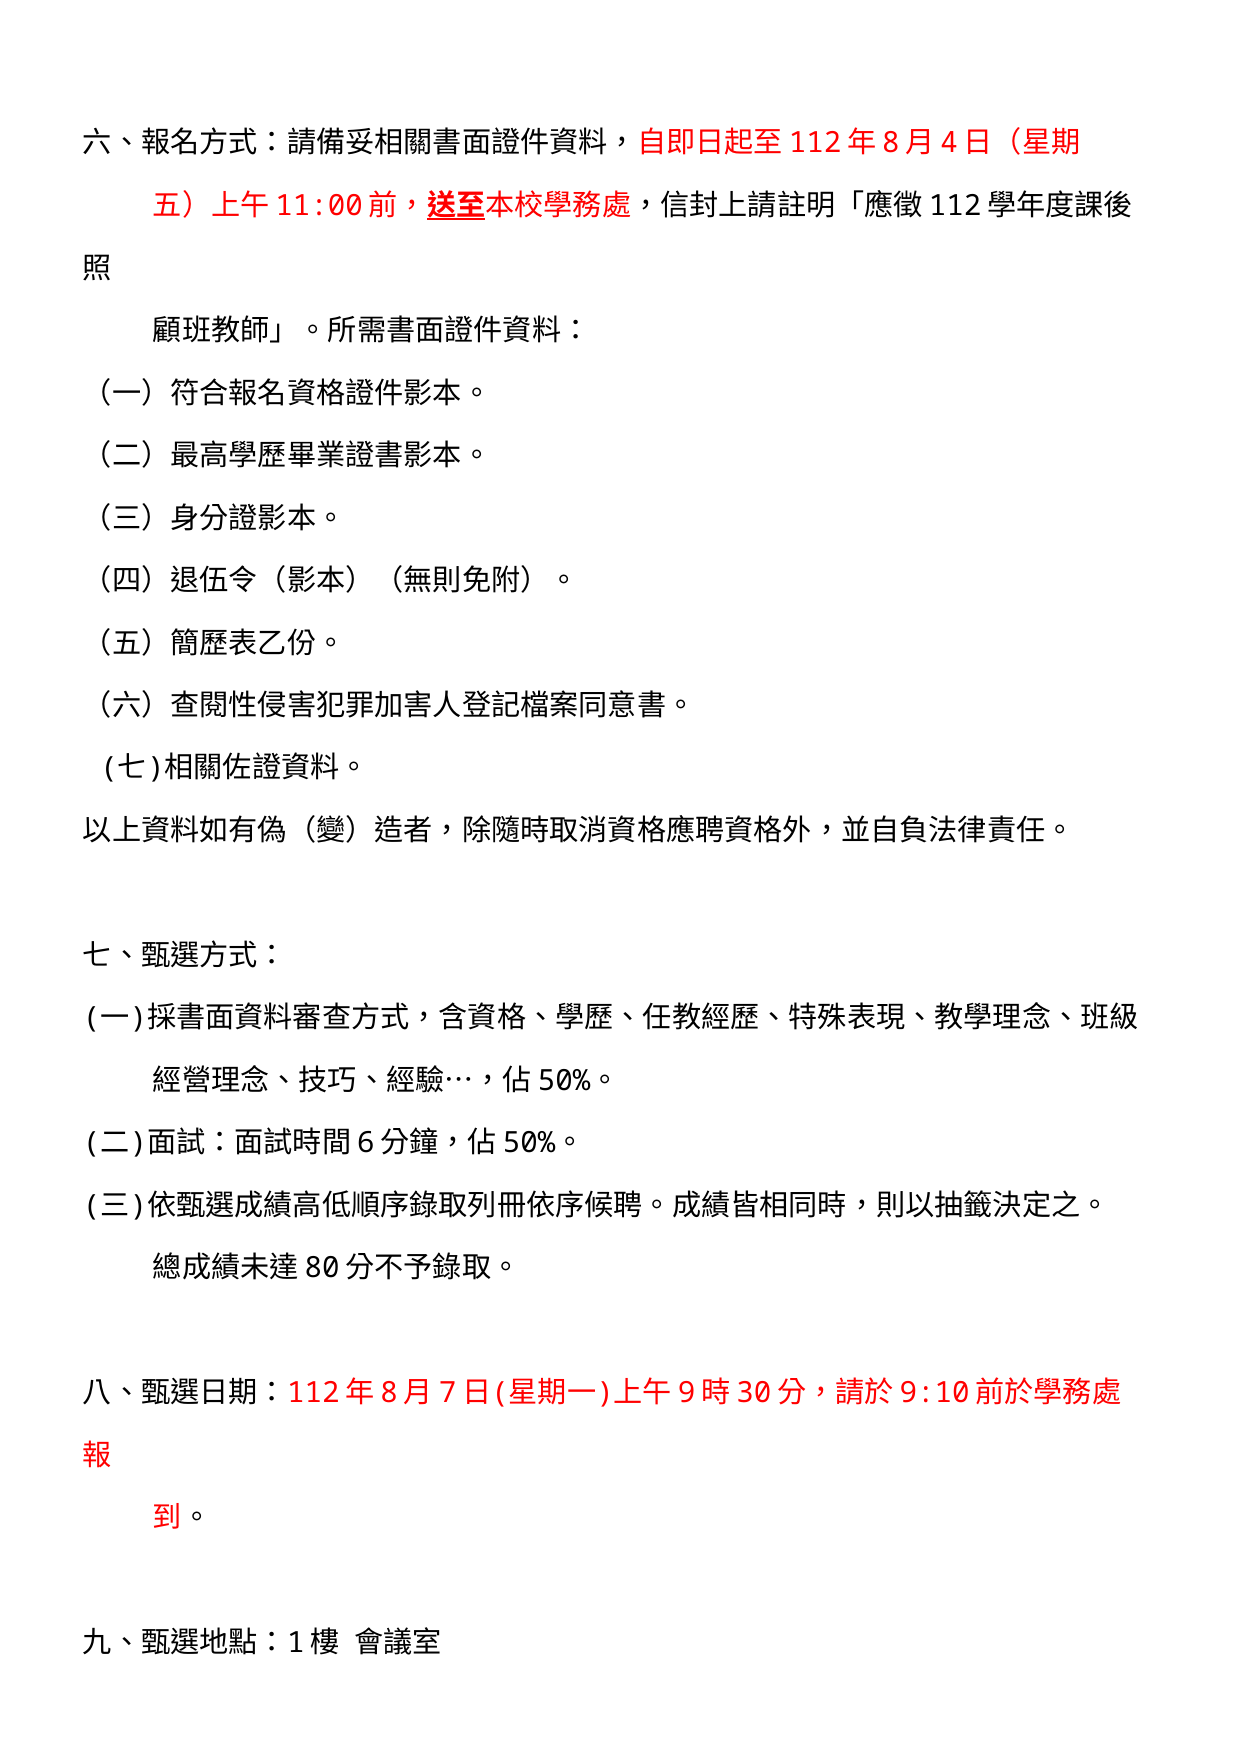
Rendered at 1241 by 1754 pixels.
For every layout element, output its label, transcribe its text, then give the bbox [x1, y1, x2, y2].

text 顧班教師」。所需書面證件資料： [83, 286, 1146, 349]
text (二)面試：面試時間6分鐘，佔50%。 [83, 1099, 1146, 1161]
text 到。 [83, 1474, 1146, 1536]
text （二）最高學歷畢業證書影本。 [83, 411, 1146, 474]
text （三）身分證影本。 [83, 474, 1146, 536]
text (一)採書面資料審查方式，含資格、學歷、任教經歷、特殊表現、教學理念、班級 [83, 974, 1146, 1036]
text 總成績未達80分不予錄取。 [83, 1224, 1146, 1286]
text 以上資料如有偽（變）造者，除隨時取消資格應聘資格外，並自負法律責任。 [83, 786, 1146, 849]
text 經營理念、技巧、經驗…，佔50%。 [83, 1036, 1146, 1099]
text （四）退伍令（影本）（無則免附）。 [83, 536, 1146, 599]
text （六）查閱性侵害犯罪加害人登記檔案同意書。 [83, 661, 1146, 724]
text （一）符合報名資格證件影本。 [83, 349, 1146, 411]
text (三)依甄選成績高低順序錄取列冊依序候聘。成績皆相同時，則以抽籤決定之。 [83, 1161, 1146, 1224]
text （五）簡歷表乙份。 [83, 599, 1146, 661]
text (七)相關佐證資料。 [83, 724, 1146, 786]
text 七、甄選方式： [83, 911, 1146, 974]
text 五）上午11:00前，送至本校學務處，信封上請註明「應徵112學年度課後照 [83, 161, 1146, 286]
text 六、報名方式：請備妥相關書面證件資料，自即日起至112年8月4日（星期 [83, 99, 1146, 161]
text 九、甄選地點：1樓 會議室 [83, 1599, 1146, 1661]
text 八、甄選日期：112年8月7日(星期一)上午9時30分，請於9:10前於學務處報 [83, 1349, 1146, 1474]
